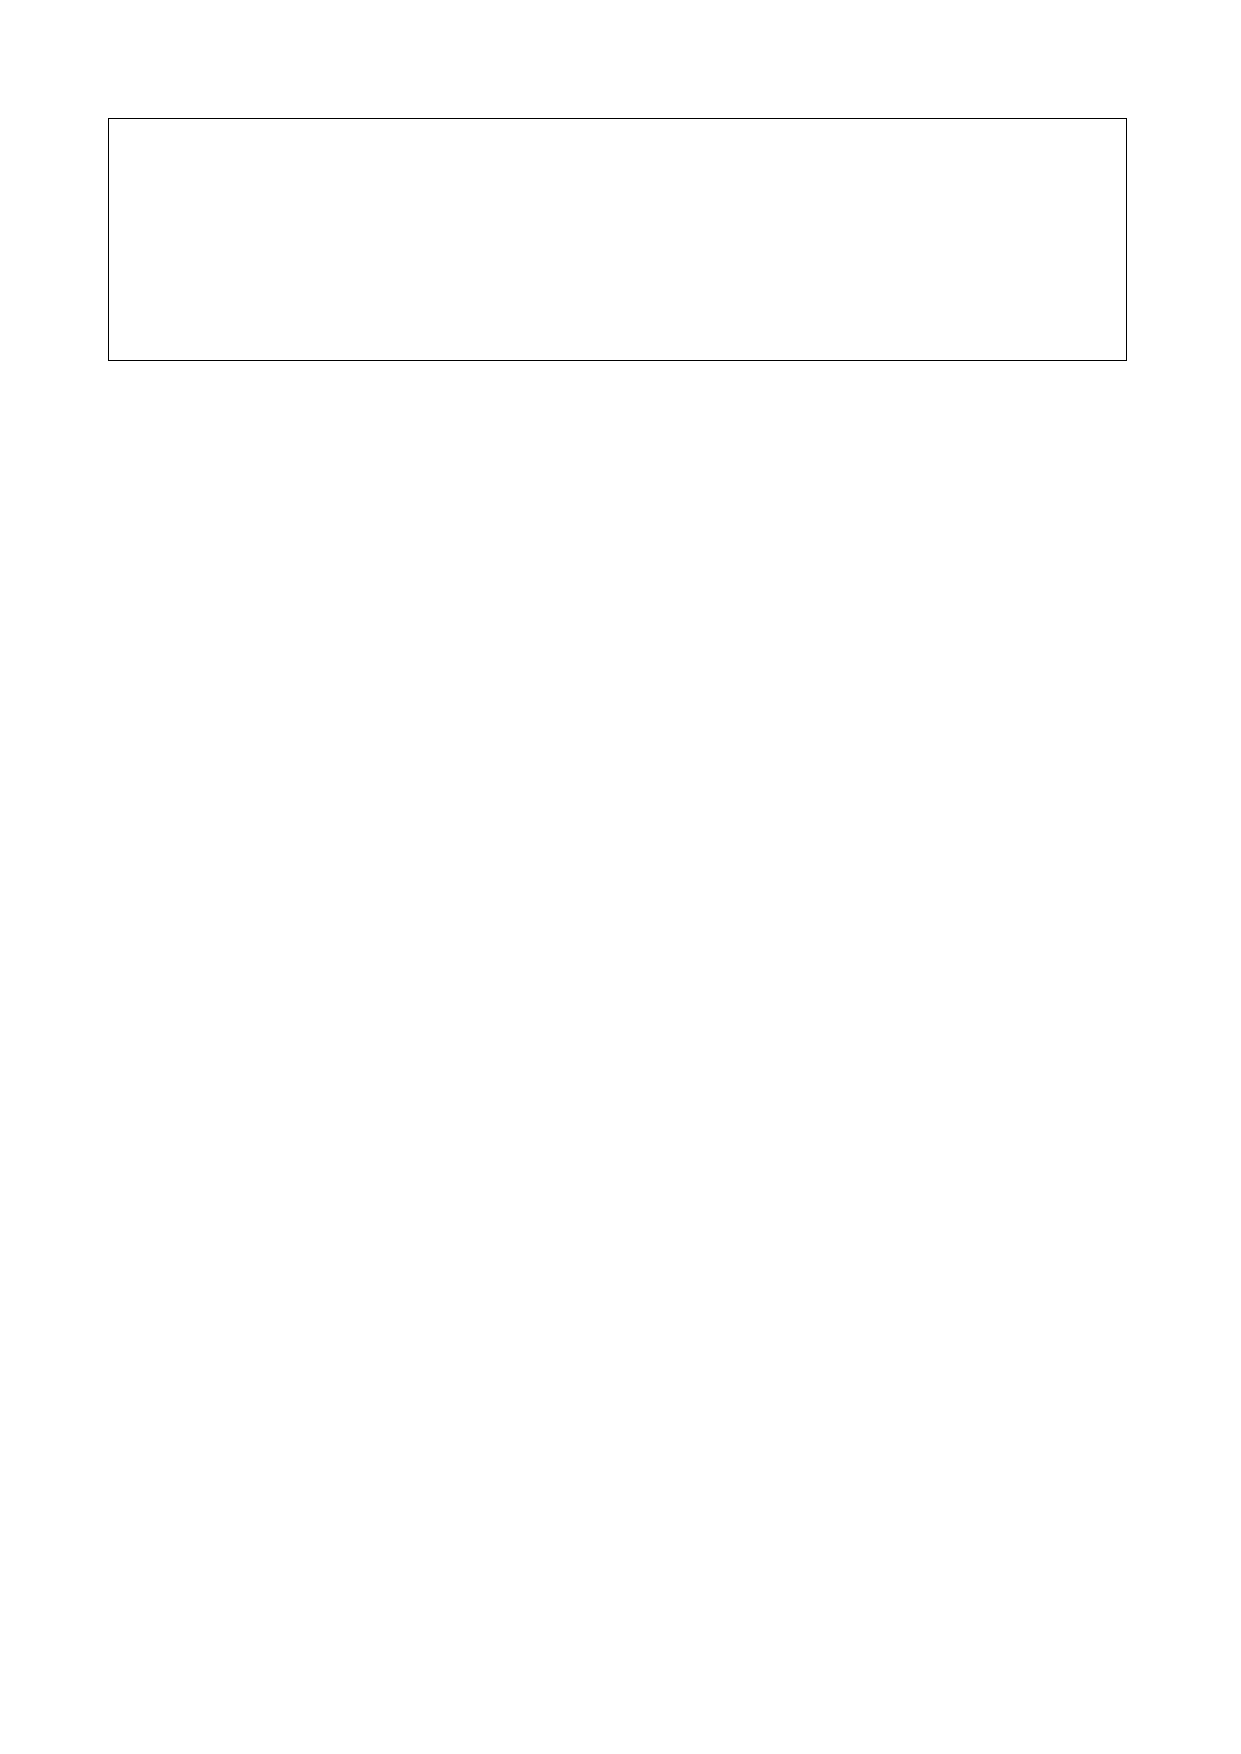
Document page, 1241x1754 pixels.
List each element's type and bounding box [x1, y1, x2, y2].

table_cell [109, 119, 1126, 360]
